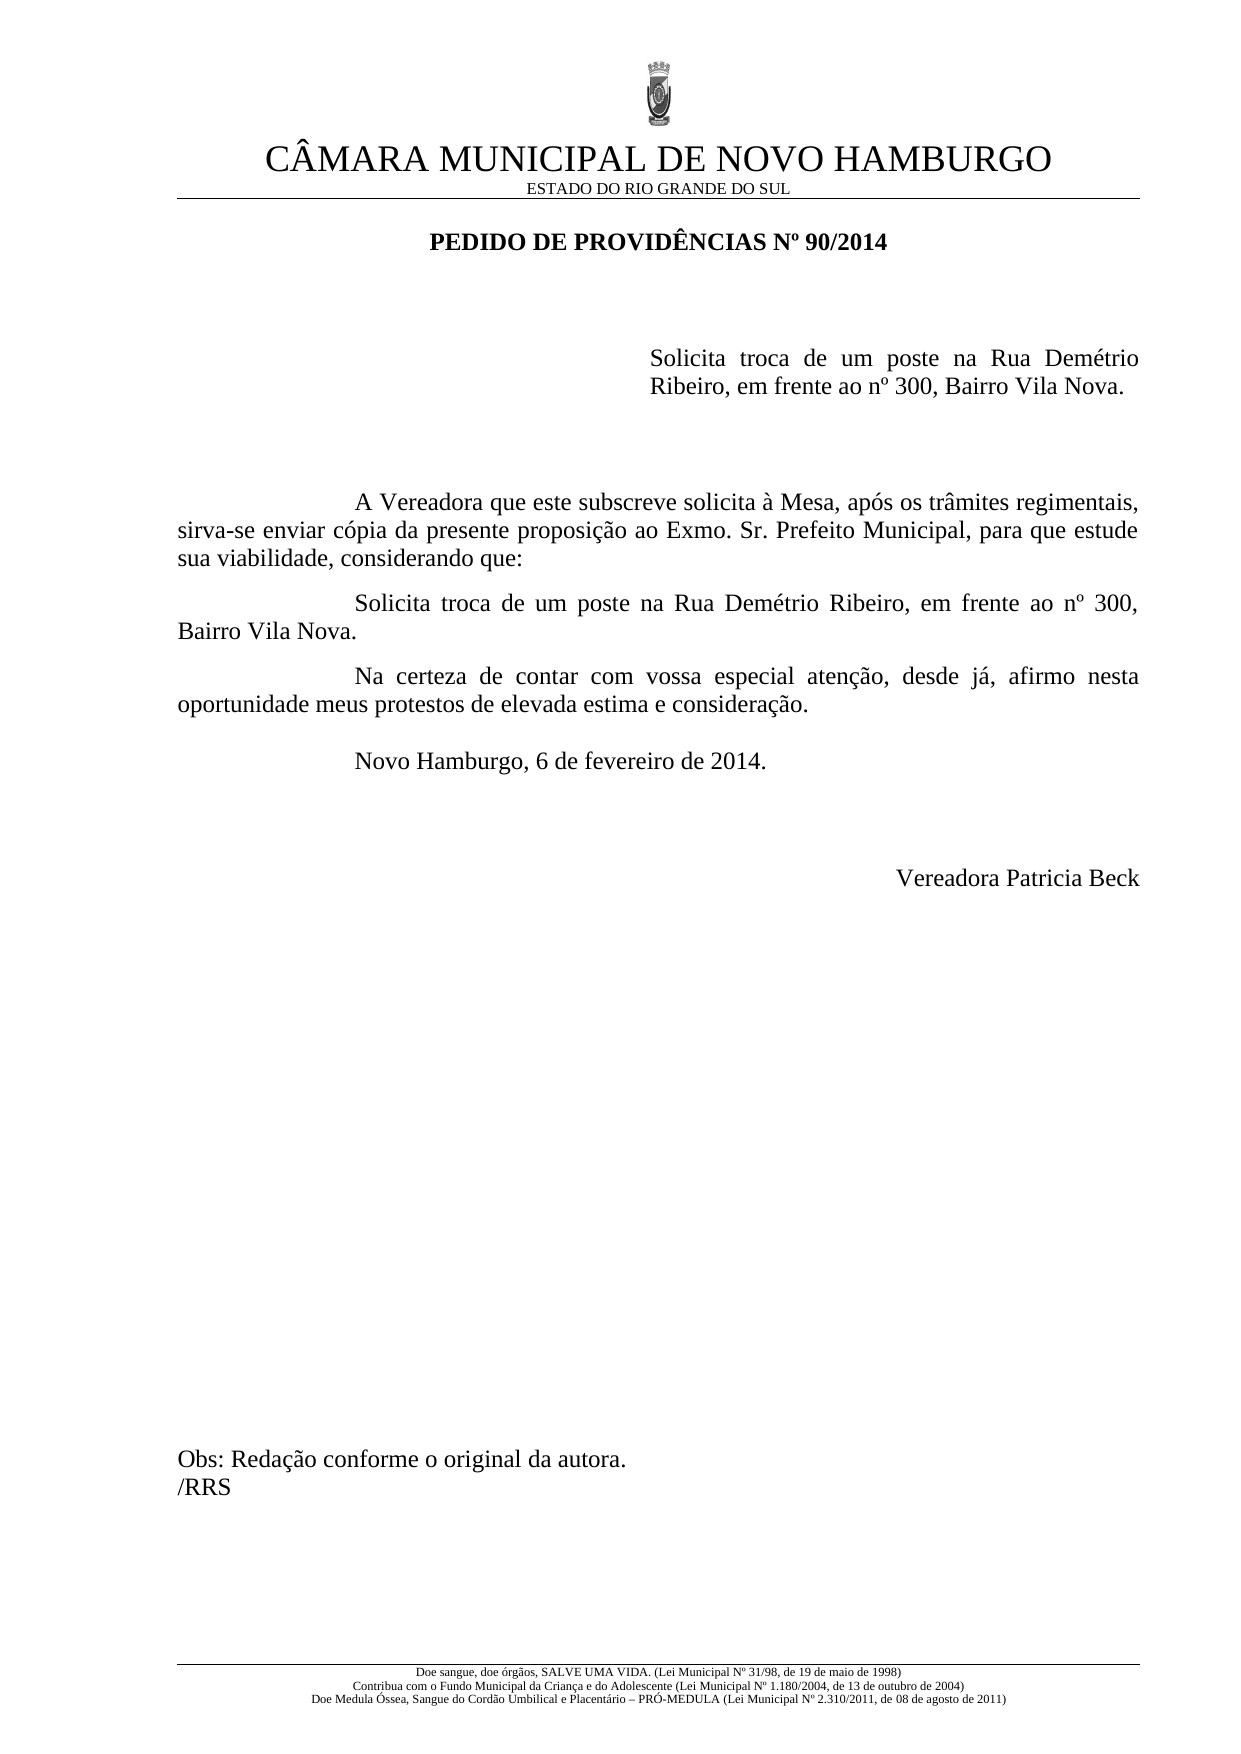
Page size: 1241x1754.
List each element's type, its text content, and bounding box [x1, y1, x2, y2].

text Novo Hamburgo, 6 de fevereiro de 2014. [177, 747, 1140, 775]
text Solicita troca de um poste na Rua Demétrio Ribeiro, em frente ao nº 300, Bairro Vila Nova. [649, 344, 1140, 400]
text A Vereadora que este subscreve solicita à Mesa, após os trâmites regimentais, sirva-se enviar cópia da presente proposição ao Exmo. Sr. Prefeito Municipal, para que estude sua viabilidade, considerando que: [177, 488, 1140, 572]
text /RRS [177, 1473, 1140, 1501]
text Na certeza de contar com vossa especial atenção, desde já, afirmo nesta oportunidade meus protestos de elevada estima e consideração. [177, 662, 1140, 718]
text Vereadora Patricia Beck [649, 864, 1140, 891]
text PEDIDO DE PROVIDÊNCIAS Nº 90/2014 [177, 228, 1140, 256]
text Obs: Redação conforme o original da autora. [177, 1446, 1140, 1473]
text Solicita troca de um poste na Rua Demétrio Ribeiro, em frente ao nº 300, Bairro Vila Nova. [177, 589, 1140, 645]
